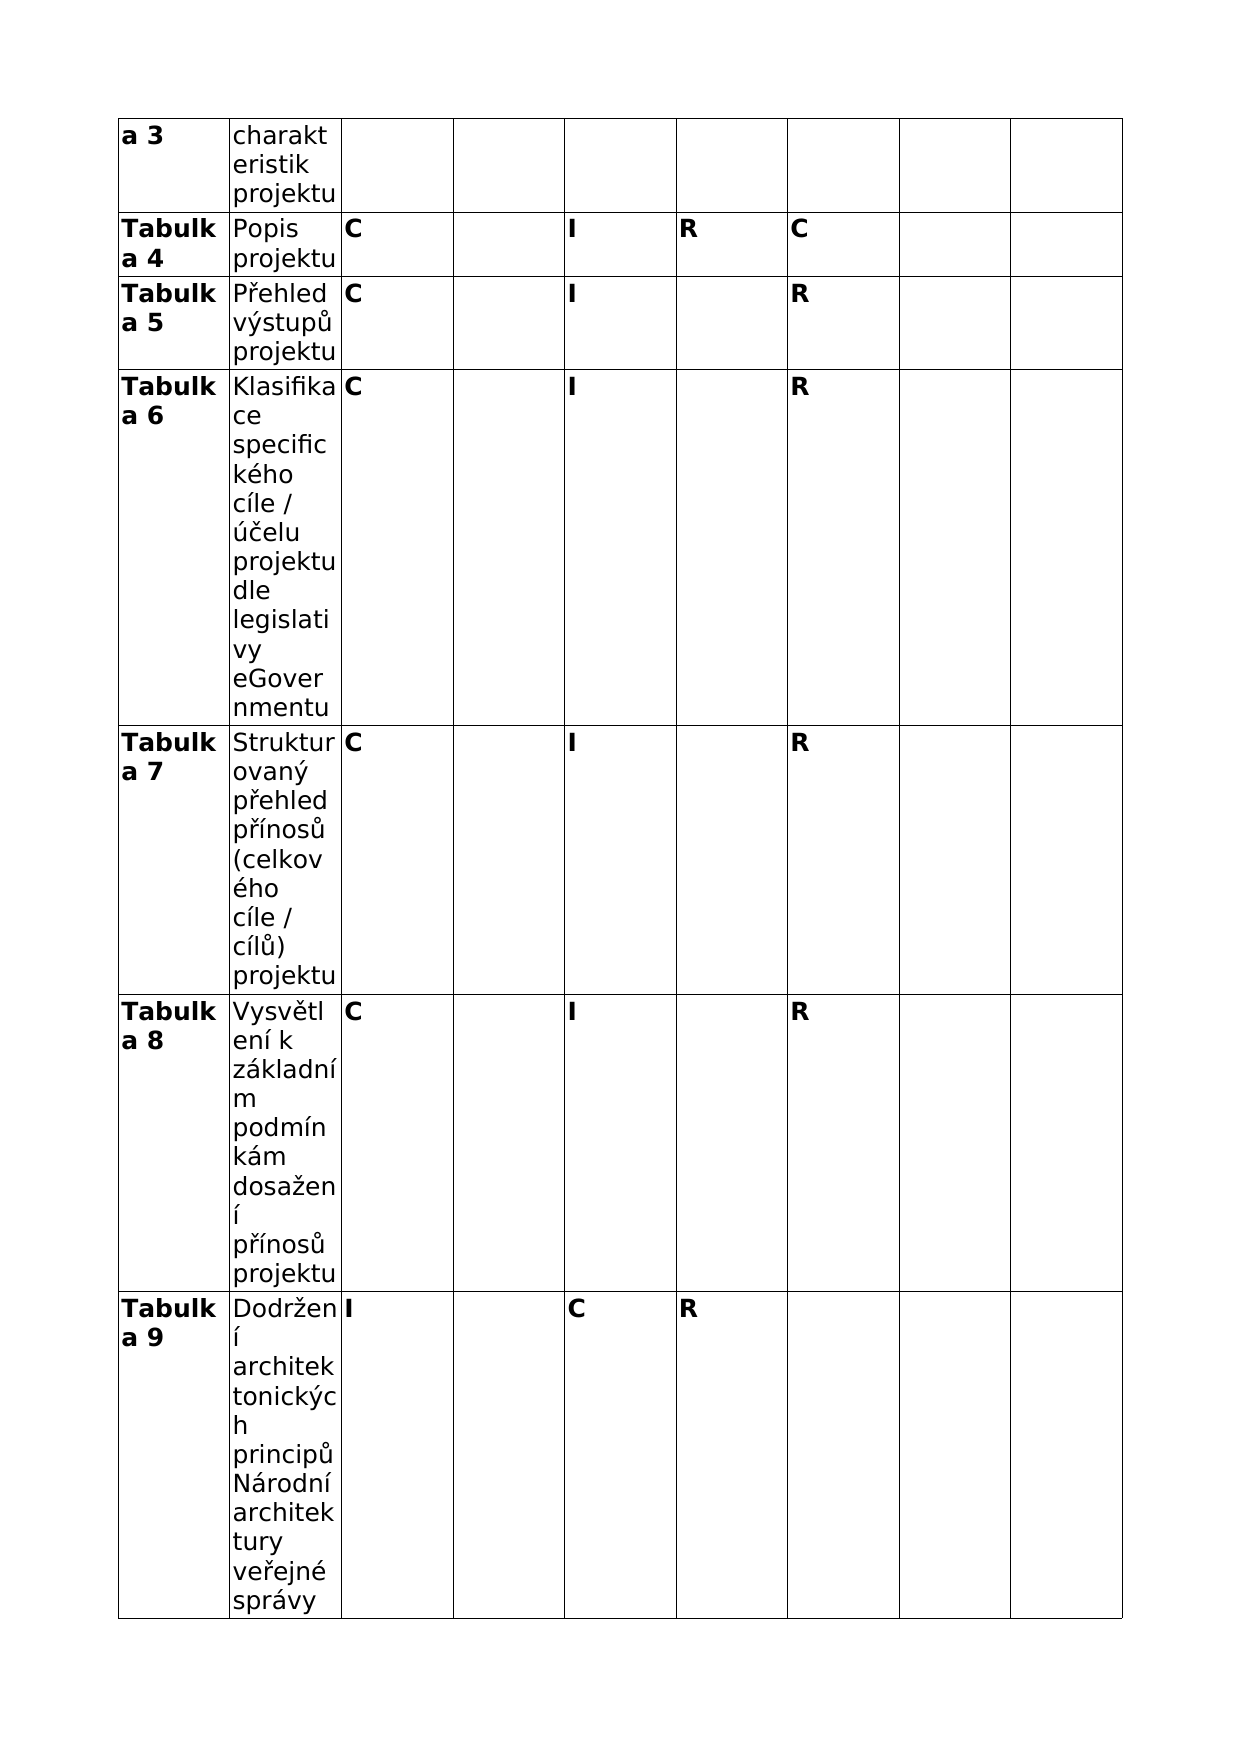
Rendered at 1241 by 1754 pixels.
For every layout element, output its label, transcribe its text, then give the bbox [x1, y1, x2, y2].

table_cell Tabulka 8 [119, 995, 229, 1291]
table_cell Tabulka 4 [119, 213, 229, 276]
table_cell [454, 119, 564, 212]
table_cell [1011, 119, 1122, 212]
table_cell Strukturovaný přehled přínosů (celkového cíle / cílů) projektu [230, 726, 341, 994]
table_cell Dodržení architektonických principů Národní architektury veřejné správy [230, 1292, 341, 1618]
table_cell I [342, 1292, 453, 1618]
table_cell [454, 1292, 564, 1618]
table_cell [677, 995, 787, 1291]
table_cell [342, 119, 453, 212]
table_cell I [565, 370, 676, 725]
table_cell [1011, 1292, 1122, 1618]
table_cell [454, 995, 564, 1291]
table_cell [1011, 277, 1122, 369]
table_cell [677, 277, 787, 369]
table_cell [900, 119, 1010, 212]
table_cell [1011, 213, 1122, 276]
table_cell I [565, 726, 676, 994]
table_cell I [565, 995, 676, 1291]
table_cell Tabulka 9 [119, 1292, 229, 1618]
table_cell [900, 277, 1010, 369]
table_cell C [565, 1292, 676, 1618]
table_cell [677, 370, 787, 725]
table_cell [900, 726, 1010, 994]
table_cell Popis projektu [230, 213, 341, 276]
table_cell [1011, 726, 1122, 994]
table_cell Vysvětlení k základním podmínkám dosažení přínosů projektu [230, 995, 341, 1291]
table_cell [565, 119, 676, 212]
table_cell [454, 213, 564, 276]
table_cell [900, 213, 1010, 276]
table_cell C [342, 277, 453, 369]
table_cell [900, 1292, 1010, 1618]
table_cell [454, 726, 564, 994]
table_cell [900, 370, 1010, 725]
table_cell C [788, 213, 899, 276]
table_cell C [342, 213, 453, 276]
table_cell [1011, 370, 1122, 725]
table_cell [677, 119, 787, 212]
table_cell a 3 [119, 119, 229, 212]
table_cell R [788, 370, 899, 725]
table_cell Tabulka 6 [119, 370, 229, 725]
table_cell [454, 277, 564, 369]
table_cell C [342, 726, 453, 994]
table_cell R [677, 213, 787, 276]
table_cell R [677, 1292, 787, 1618]
table_cell [900, 995, 1010, 1291]
table_cell [454, 370, 564, 725]
table_cell [1011, 995, 1122, 1291]
table_cell C [342, 370, 453, 725]
table_cell R [788, 995, 899, 1291]
table_cell C [342, 995, 453, 1291]
table_cell I [565, 277, 676, 369]
table_cell [788, 1292, 899, 1618]
table_cell [677, 726, 787, 994]
table_cell I [565, 213, 676, 276]
table_cell [788, 119, 899, 212]
table_cell R [788, 726, 899, 994]
table_cell Přehled výstupů projektu [230, 277, 341, 369]
table_cell Tabulka 7 [119, 726, 229, 994]
table_cell Tabulka 5 [119, 277, 229, 369]
table_cell Klasifikace specifického cíle / účelu projektu dle legislativy eGovernmentu [230, 370, 341, 725]
table_cell charakteristik projektu [230, 119, 341, 212]
table_cell R [788, 277, 899, 369]
